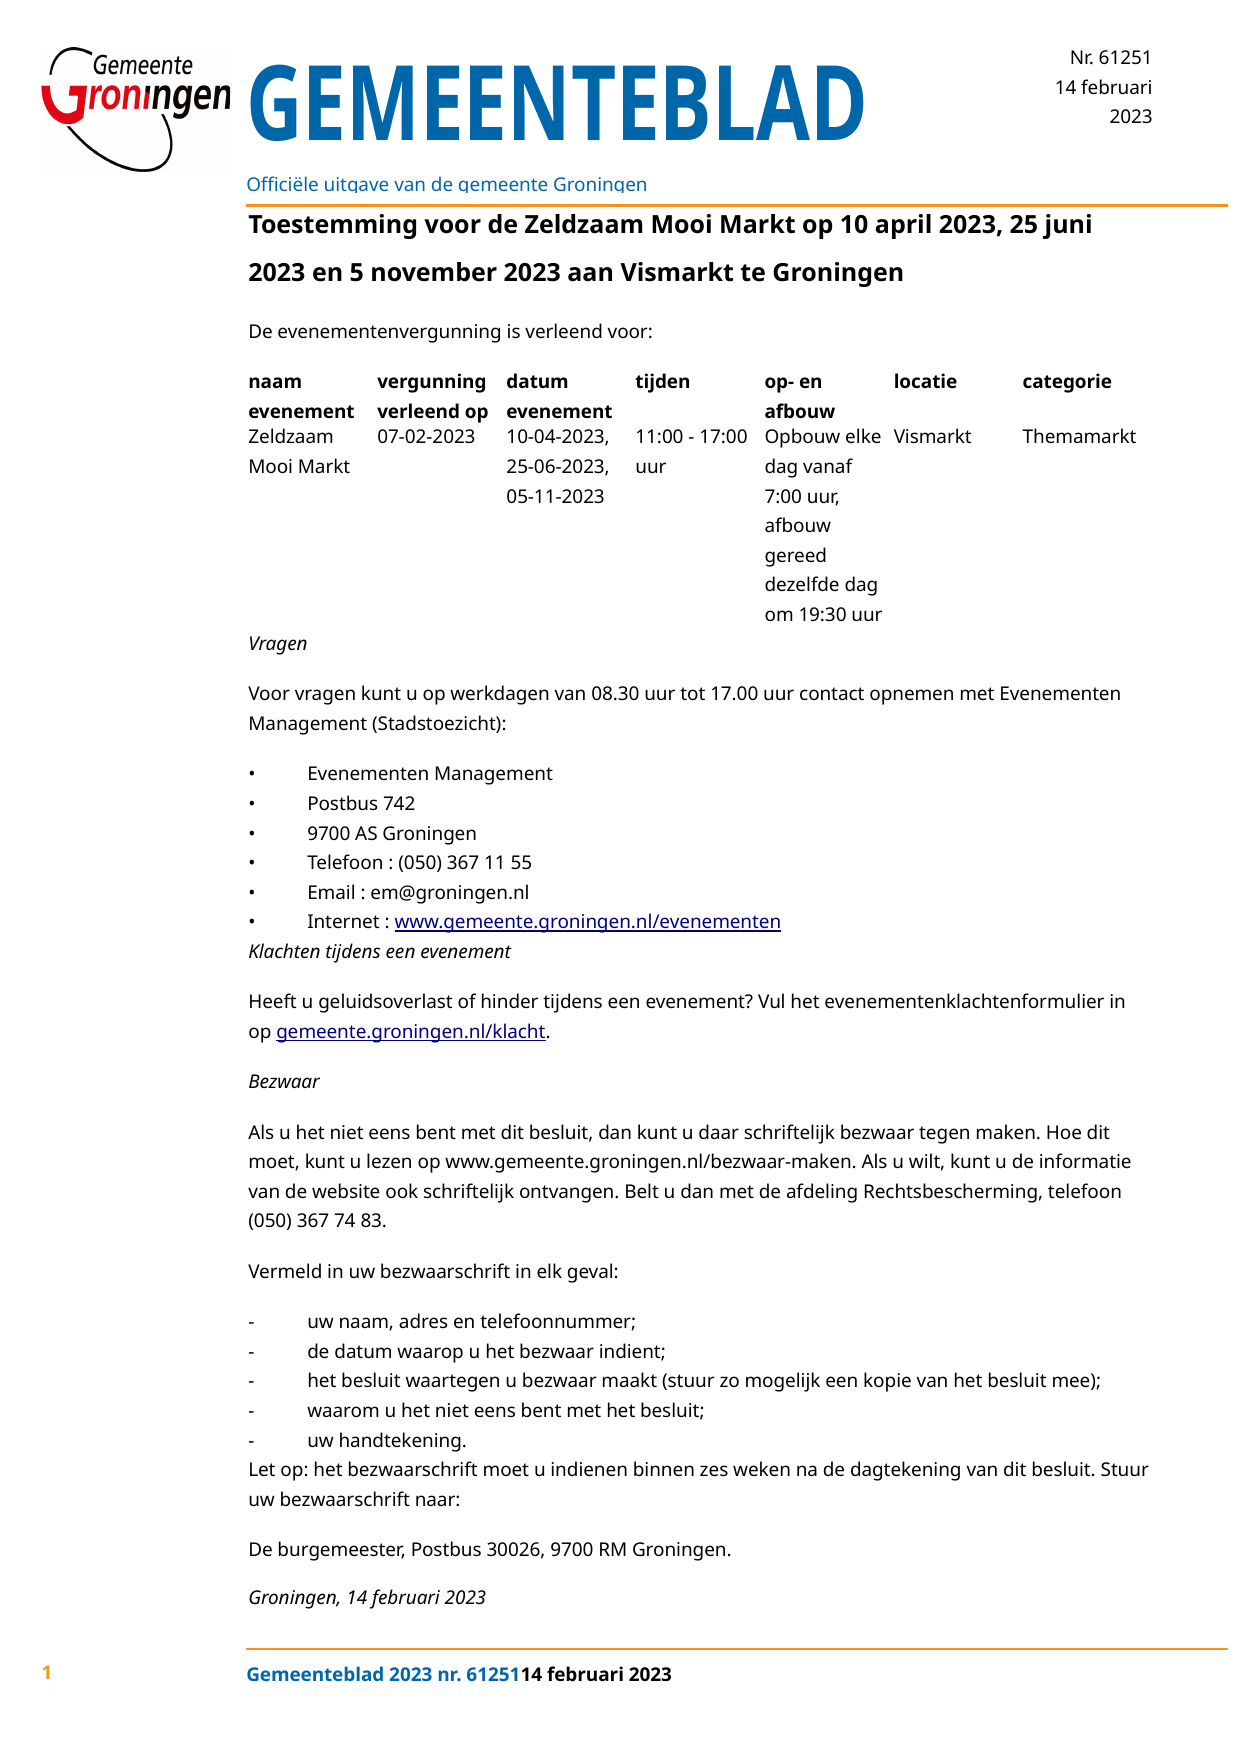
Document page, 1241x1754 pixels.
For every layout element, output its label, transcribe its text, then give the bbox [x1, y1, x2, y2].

text Groningen, 14 februari 2023 [248, 1584, 1152, 1610]
table_cell 07-02-2023 [377, 424, 506, 627]
table_cell 11:00 - 17:00 uur [635, 424, 764, 627]
list Evenementen Management [248, 761, 1152, 786]
table_header categorie [1023, 369, 1152, 424]
list uw handtekening. [248, 1427, 1152, 1453]
text Vermeld in uw bezwaarschrift in elk geval: [248, 1258, 1152, 1284]
list Postbus 742 [248, 790, 1152, 816]
text Bezwaar [248, 1068, 1152, 1094]
list Email : em@groningen.nl [248, 879, 1152, 905]
text Heeft u geluidsoverlast of hinder tijdens een evenement? Vul het evenementenklachtenformulier in op gemeente.groningen.nl/klacht. [248, 988, 1152, 1044]
table_header naam evenement [248, 369, 377, 424]
text Voor vragen kunt u op werkdagen van 08.30 uur tot 17.00 uur contact opnemen met Evenementen Management (Stadstoezicht): [248, 681, 1152, 736]
table_header datum evenement [506, 369, 635, 424]
table_cell Zeldzaam Mooi Markt [248, 424, 377, 627]
list uw naam, adres en telefoonnummer; [248, 1308, 1152, 1334]
table_header op- en afbouw [764, 369, 893, 424]
table_header tijden [635, 369, 764, 424]
table_cell Opbouw elke dag vanaf 7:00 uur, afbouw gereed dezelfde dag om 19:30 uur [764, 424, 893, 627]
list waarom u het niet eens bent met het besluit; [248, 1397, 1152, 1423]
text Let op: het bezwaarschrift moet u indienen binnen zes weken na de dagtekening van dit besluit. Stuur uw bezwaarschrift naar: [248, 1456, 1152, 1512]
table_cell Vismarkt [894, 424, 1022, 627]
text Als u het niet eens bent met dit besluit, dan kunt u daar schriftelijk bezwaar tegen maken. Hoe dit moet, kunt u lezen op www.gemeente.groningen.nl/bezwaar-maken. Als u wilt, kunt u de informatie van de website ook schriftelijk ontvangen. Belt u dan met de afdeling Rechtsbescherming, telefoon (050) 367 74 83. [248, 1119, 1152, 1233]
text De evenementenvergunning is verleend voor: [248, 318, 1152, 344]
text De burgemeester, Postbus 30026, 9700 RM Groningen. [248, 1536, 1152, 1562]
text Vragen [248, 630, 1152, 656]
table_header locatie [894, 369, 1022, 424]
text Toestemming voor de Zeldzaam Mooi Markt op 10 april 2023, 25 juni 2023 en 5 november 2023 aan Vismarkt te Groningen [248, 207, 1152, 288]
table_header vergunning verleend op [377, 369, 506, 424]
list het besluit waartegen u bezwaar maakt (stuur zo mogelijk een kopie van het besluit mee); [248, 1368, 1152, 1393]
table_cell 10-04-2023, 25-06-2023, 05-11-2023 [506, 424, 635, 627]
picture [41, 47, 231, 172]
table_cell Themamarkt [1023, 424, 1152, 627]
list Internet : www.gemeente.groningen.nl/evenementen [248, 908, 1152, 934]
list 9700 AS Groningen [248, 820, 1152, 846]
text Klachten tijdens een evenement [248, 938, 1152, 964]
list Telefoon : (050) 367 11 55 [248, 849, 1152, 875]
list de datum waarop u het bezwaar indient; [248, 1338, 1152, 1364]
